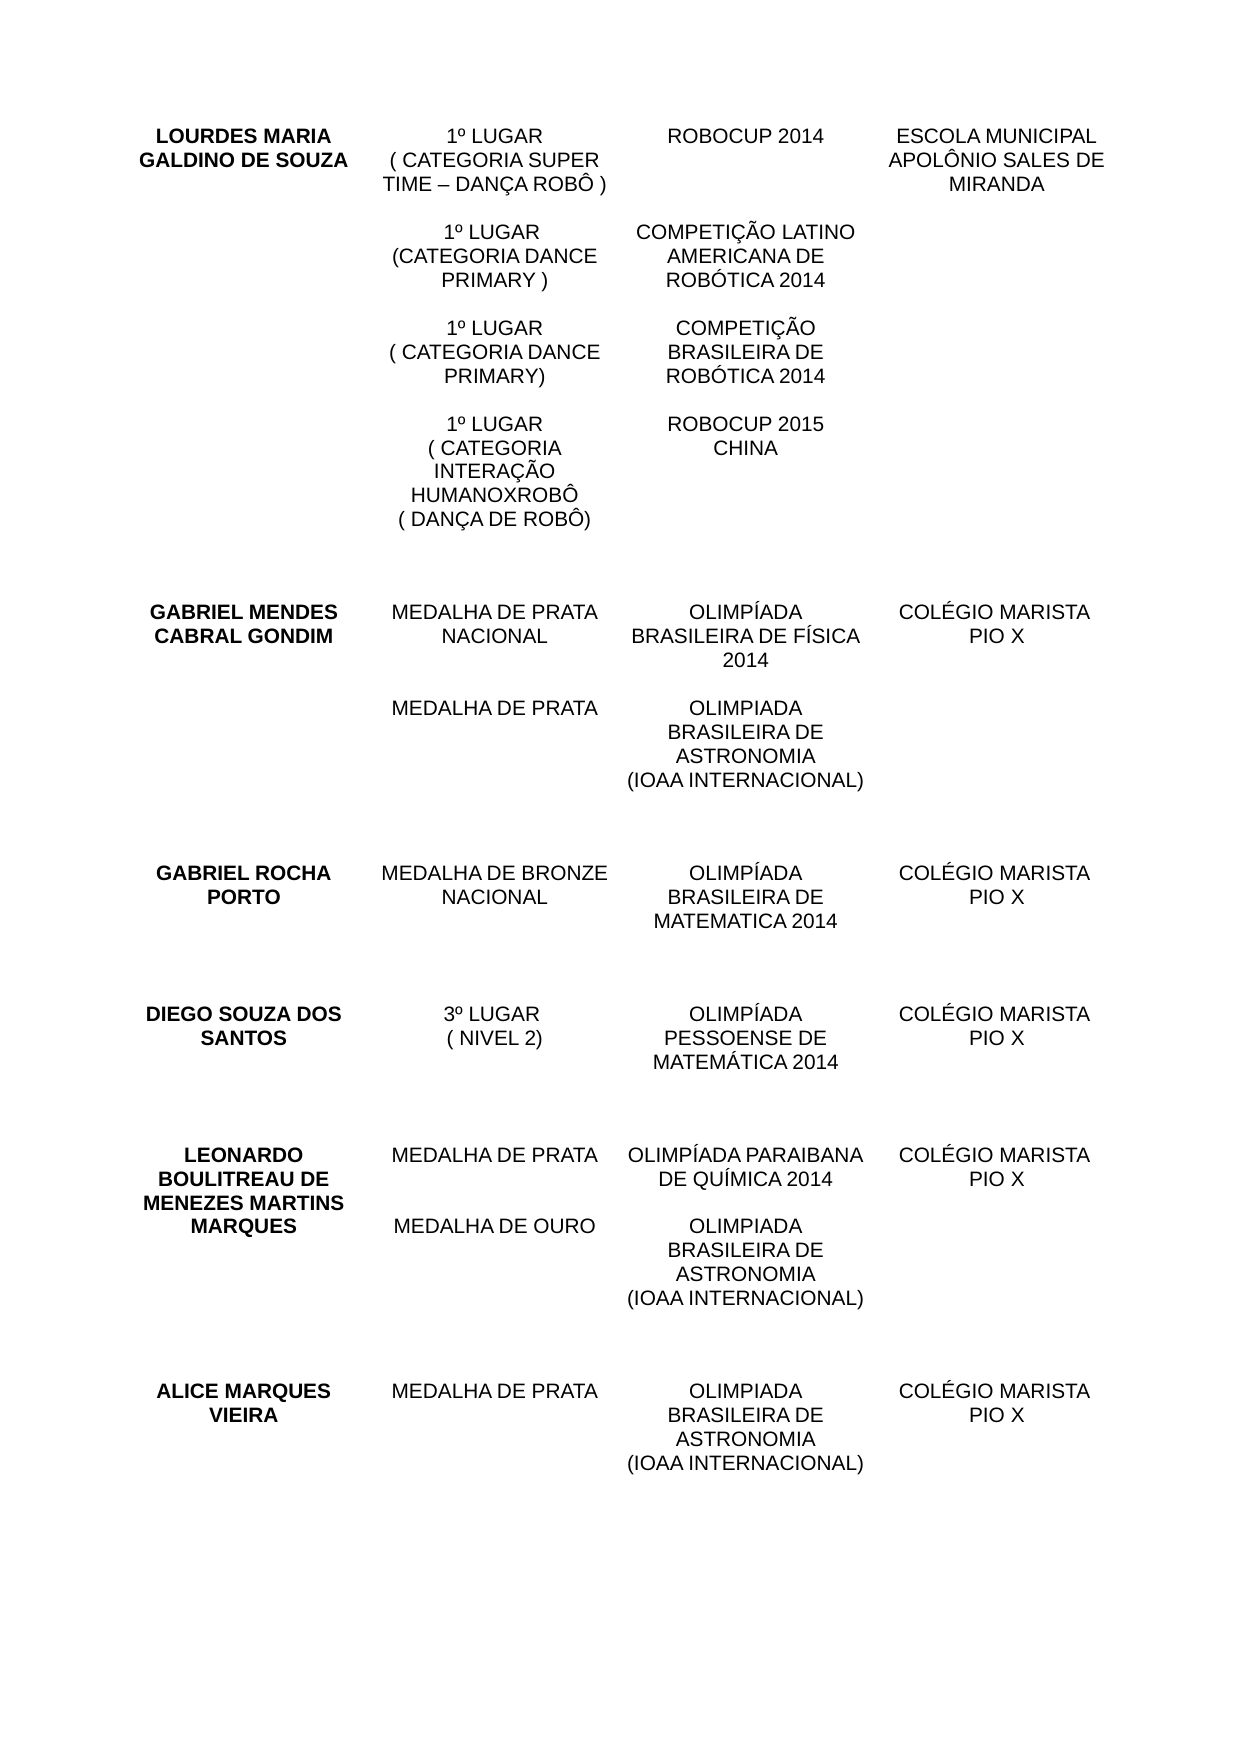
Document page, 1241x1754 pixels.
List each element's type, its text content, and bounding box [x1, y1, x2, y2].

table_header 1º LUGAR ( CATEGORIA SUPER TIME – DANÇA ROBÔ ) 1º LUGAR (CATEGORIA DANCE PRIMARY ) 1º LUGAR ( CATEGORIA DANCE PRIMARY) 1º LUGAR ( CATEGORIA INTERAÇÃO HUMANOXROBÔ ( DANÇA DE ROBÔ) [369, 118, 620, 537]
table_header MEDALHA DE PRATA [369, 1373, 620, 1481]
table_header COLÉGIO MARISTA PIO X [871, 1137, 1122, 1316]
table_header COLÉGIO MARISTA PIO X [871, 594, 1122, 797]
table_header OLIMPIADA BRASILEIRA DE ASTRONOMIA (IOAA INTERNACIONAL) [620, 1373, 871, 1481]
table_header MEDALHA DE PRATA NACIONAL MEDALHA DE PRATA [369, 594, 620, 797]
table_header GABRIEL ROCHA PORTO [118, 855, 369, 938]
table_header MEDALHA DE PRATA MEDALHA DE OURO [369, 1137, 620, 1316]
table_header GABRIEL MENDES CABRAL GONDIM [118, 594, 369, 797]
table_header COLÉGIO MARISTA PIO X [871, 855, 1122, 938]
table_header COLÉGIO MARISTA PIO X [871, 1373, 1122, 1481]
table_header LEONARDO BOULITREAU DE MENEZES MARTINS MARQUES [118, 1137, 369, 1316]
table_header OLIMPÍADA BRASILEIRA DE FÍSICA 2014 OLIMPIADA BRASILEIRA DE ASTRONOMIA (IOAA INTERNACIONAL) [620, 594, 871, 797]
table_header COLÉGIO MARISTA PIO X [871, 996, 1122, 1079]
table_header ALICE MARQUES VIEIRA [118, 1373, 369, 1481]
table_header OLIMPÍADA PESSOENSE DE MATEMÁTICA 2014 [620, 996, 871, 1079]
table_header 3º LUGAR ( NIVEL 2) [369, 996, 620, 1079]
table_header LOURDES MARIA GALDINO DE SOUZA [118, 118, 369, 537]
table_header ROBOCUP 2014 COMPETIÇÃO LATINO AMERICANA DE ROBÓTICA 2014 COMPETIÇÃO BRASILEIRA DE ROBÓTICA 2014 ROBOCUP 2015 CHINA [620, 118, 871, 537]
table_header ESCOLA MUNICIPAL APOLÔNIO SALES DE MIRANDA [871, 118, 1122, 537]
table_header OLIMPÍADA BRASILEIRA DE MATEMATICA 2014 [620, 855, 871, 938]
table_header OLIMPÍADA PARAIBANA DE QUÍMICA 2014 OLIMPIADA BRASILEIRA DE ASTRONOMIA (IOAA INTERNACIONAL) [620, 1137, 871, 1316]
table_header DIEGO SOUZA DOS SANTOS [118, 996, 369, 1079]
table_header MEDALHA DE BRONZE NACIONAL [369, 855, 620, 938]
